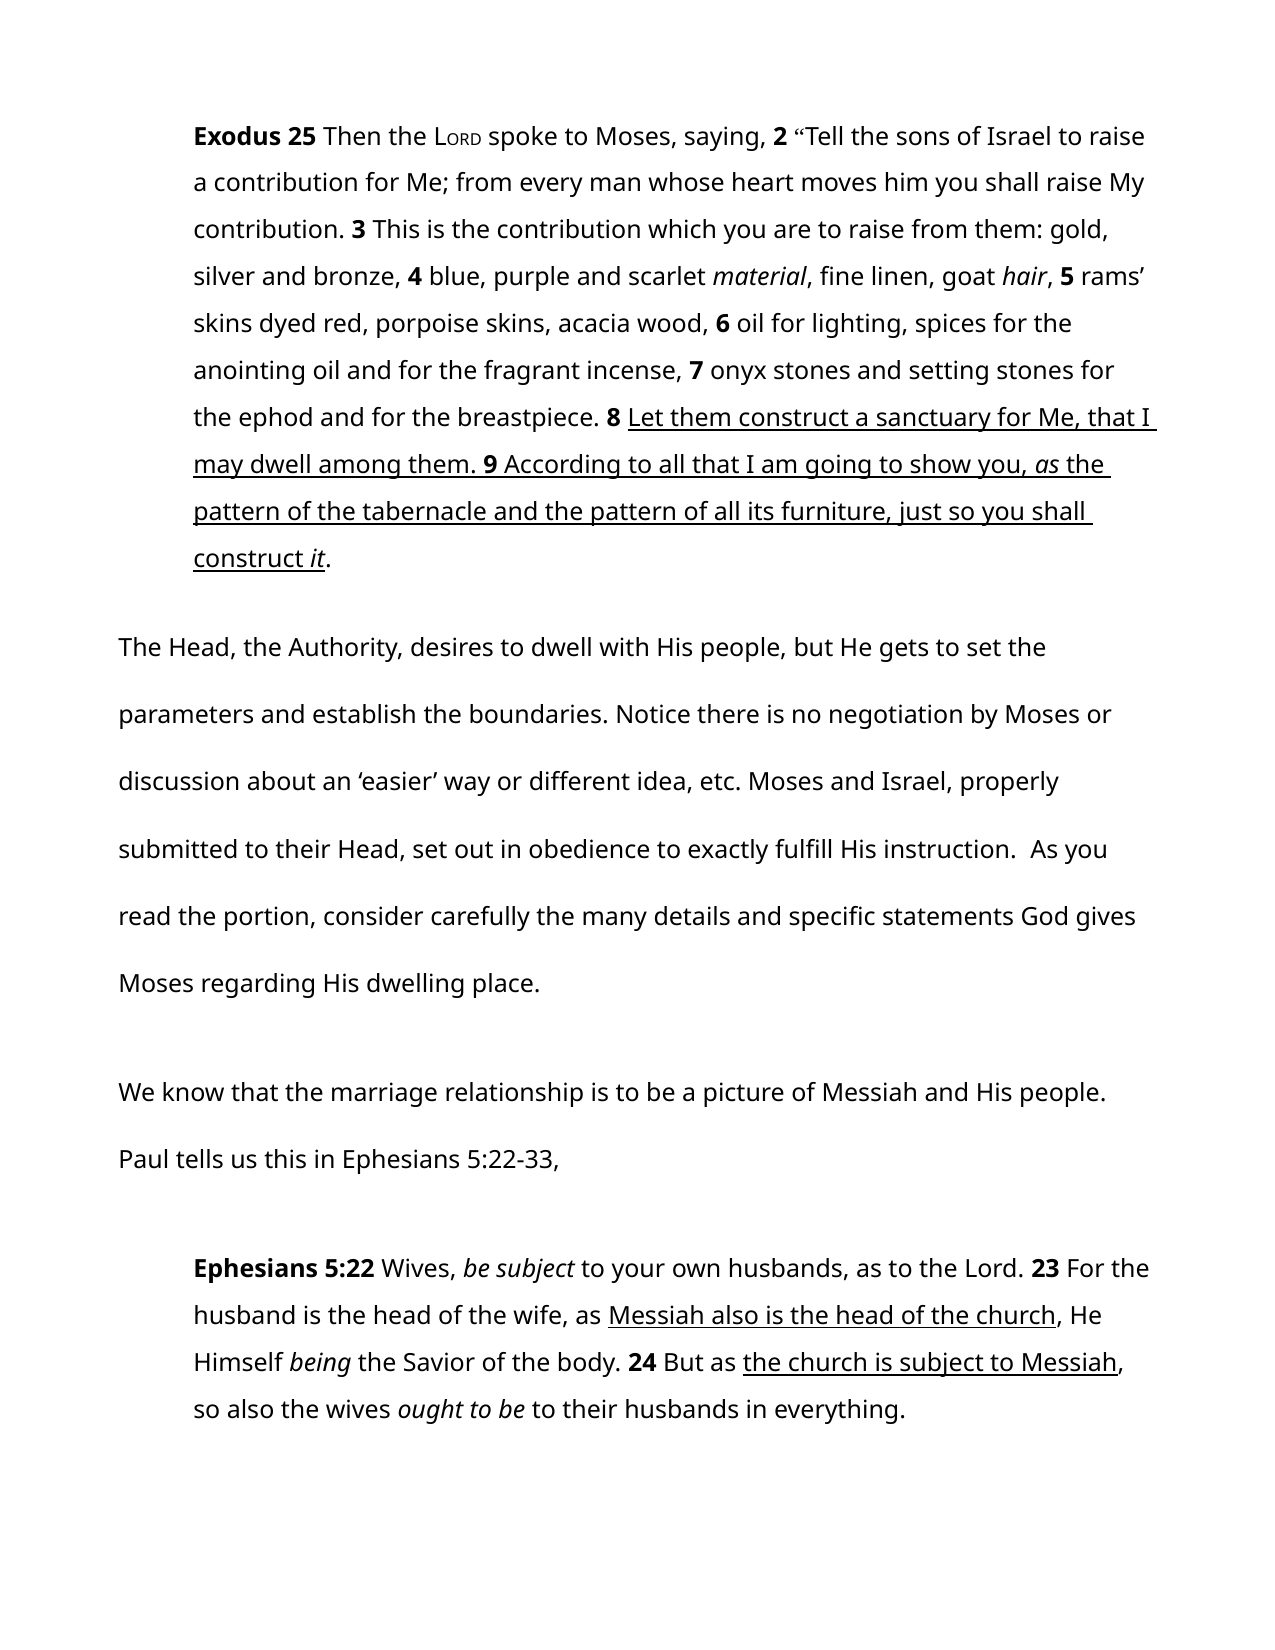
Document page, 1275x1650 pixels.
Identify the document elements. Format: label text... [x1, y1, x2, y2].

text Exodus 25 Then the Lord spoke to Moses, saying, 2 “Tell the sons of Israel to raise a contribution for Me; from every man whose heart moves him you shall raise My contribution. 3 This is the contribution which you are to raise from them: gold, silver and bronze, 4 blue, purple and scarlet material, fine linen, goat hair, 5 rams’ skins dyed red, porpoise skins, acacia wood, 6 oil for lighting, spices for the anointing oil and for the fragrant incense, 7 onyx stones and setting stones for the ephod and for the breastpiece. 8 Let them construct a sanctuary for Me, that I may dwell among them. 9 According to all that I am going to show you, as the pattern of the tabernacle and the pattern of all its furniture, just so you shall construct it. [193, 118, 1157, 575]
text The Head, the Authority, desires to dwell with His people, but He gets to set the parameters and establish the boundaries. Notice there is no negotiation by Moses or discussion about an ‘easier’ way or different idea, etc. Moses and Israel, properly submitted to their Head, set out in obedience to exactly fulfill His instruction. As you read the portion, consider carefully the many details and specific statements God gives Moses regarding His dwelling place. [118, 629, 1157, 1000]
text Ephesians 5:22 Wives, be subject to your own husbands, as to the Lord. 23 For the husband is the head of the wife, as Messiah also is the head of the church, He Himself being the Savior of the body. 24 But as the church is subject to Messiah, so also the wives ought to be to their husbands in everything. [193, 1251, 1157, 1426]
text We know that the marriage relationship is to be a picture of Messiah and His people. Paul tells us this in Ephesians 5:22-33, [118, 1075, 1157, 1176]
